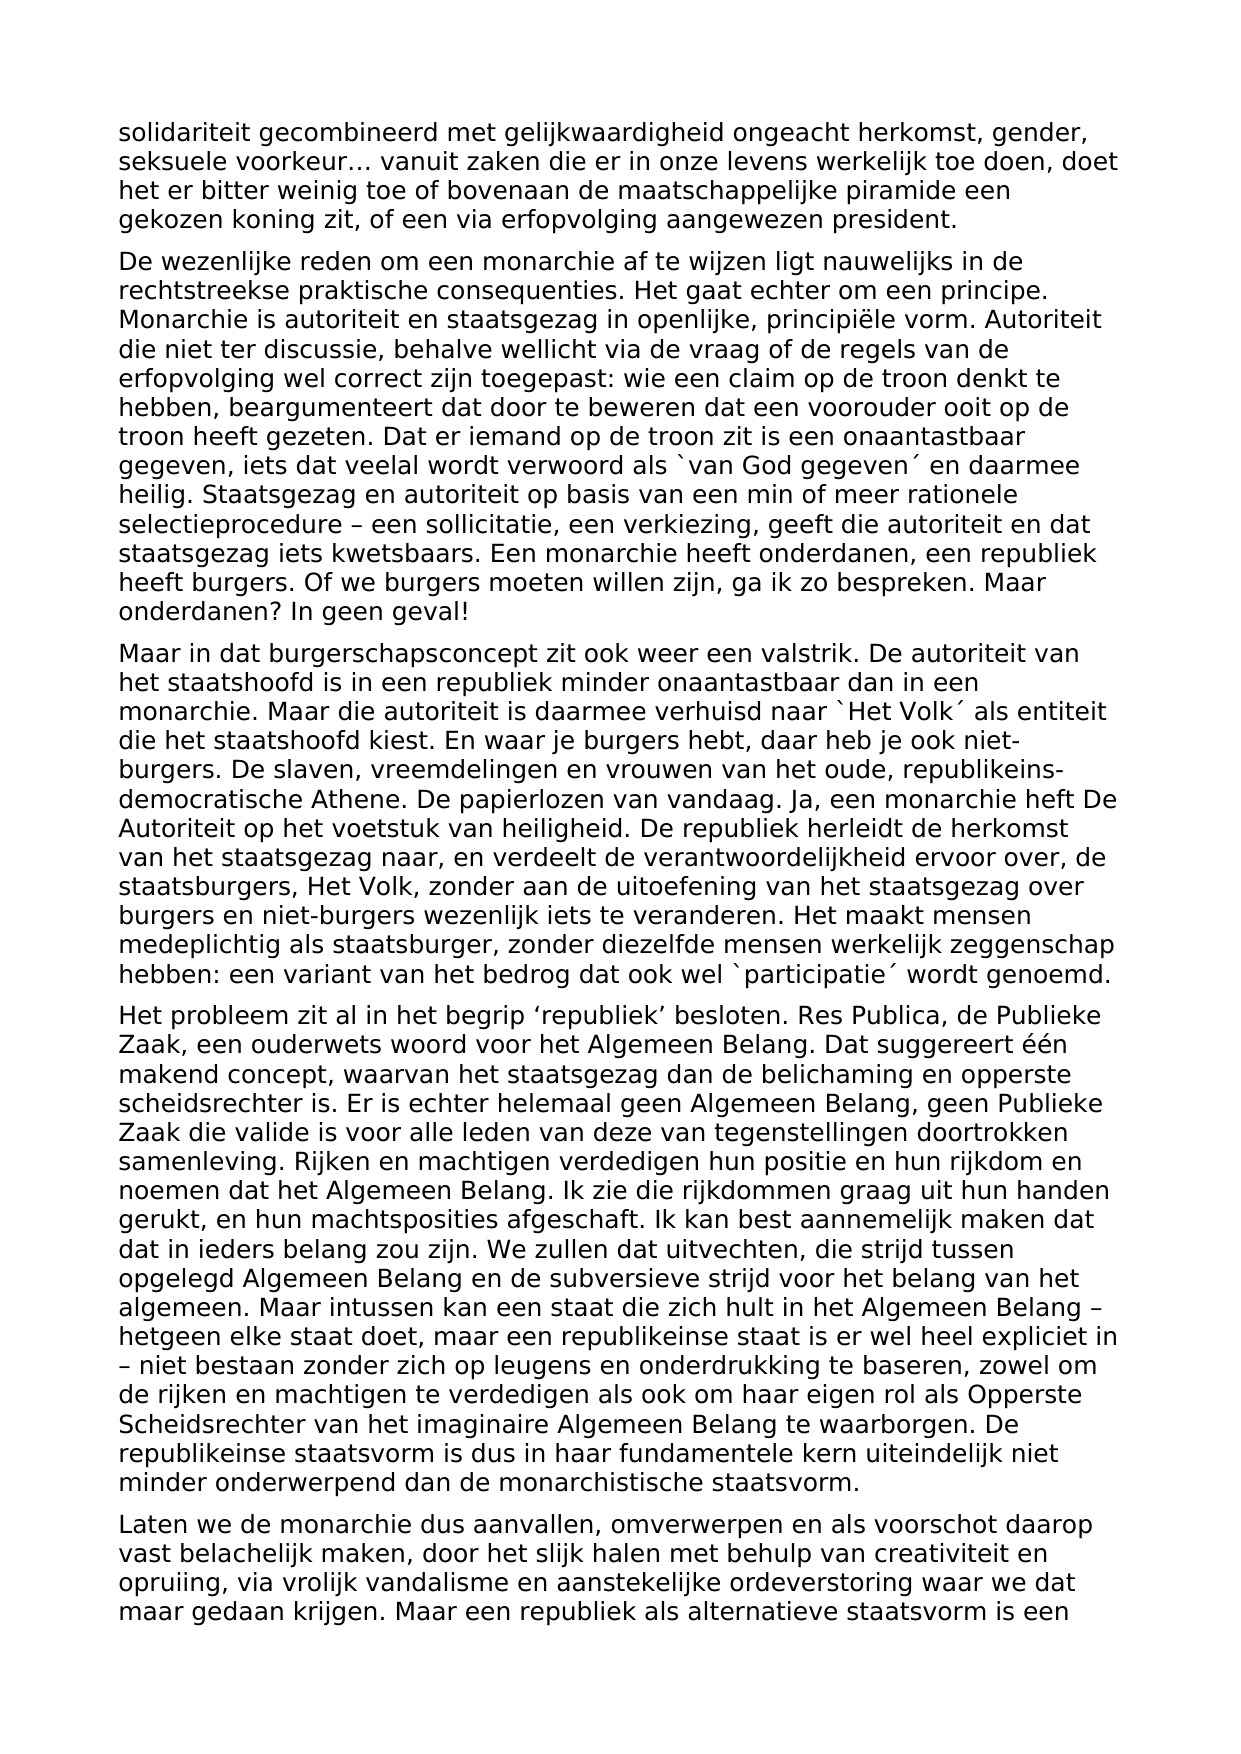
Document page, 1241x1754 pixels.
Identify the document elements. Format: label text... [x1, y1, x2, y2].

text solidariteit gecombineerd met gelijkwaardigheid ongeacht herkomst, gender, seksuele voorkeur… vanuit zaken die er in onze levens werkelijk toe doen, doet het er bitter weinig toe of bovenaan de maatschappelijke piramide een gekozen koning zit, of een via erfopvolging aangewezen president. [118, 118, 1122, 235]
text Laten we de monarchie dus aanvallen, omverwerpen en als voorschot daarop vast belachelijk maken, door het slijk halen met behulp van creativiteit en opruiing, via vrolijk vandalisme en aanstekelijke ordeverstoring waar we dat maar gedaan krijgen. Maar een republiek als alternatieve staatsvorm is een [118, 1510, 1122, 1626]
text De wezenlijke reden om een monarchie af te wijzen ligt nauwelijks in de rechtstreekse praktische consequenties. Het gaat echter om een principe. Monarchie is autoriteit en staatsgezag in openlijke, principiële vorm. Autoriteit die niet ter discussie, behalve wellicht via de vraag of de regels van de erfopvolging wel correct zijn toegepast: wie een claim op de troon denkt te hebben, beargumenteert dat door te beweren dat een voorouder ooit op de troon heeft gezeten. Dat er iemand op de troon zit is een onaantastbaar gegeven, iets dat veelal wordt verwoord als `van God gegeven´ en daarmee heilig. Staatsgezag en autoriteit op basis van een min of meer rationele selectieprocedure – een sollicitatie, een verkiezing, geeft die autoriteit en dat staatsgezag iets kwetsbaars. Een monarchie heeft onderdanen, een republiek heeft burgers. Of we burgers moeten willen zijn, ga ik zo bespreken. Maar onderdanen? In geen geval! [118, 247, 1122, 626]
text Maar in dat burgerschapsconcept zit ook weer een valstrik. De autoriteit van het staatshoofd is in een republiek minder onaantastbaar dan in een monarchie. Maar die autoriteit is daarmee verhuisd naar `Het Volk´ als entiteit die het staatshoofd kiest. En waar je burgers hebt, daar heb je ook niet-burgers. De slaven, vreemdelingen en vrouwen van het oude, republikeins-democratische Athene. De papierlozen van vandaag. Ja, een monarchie heft De Autoriteit op het voetstuk van heiligheid. De republiek herleidt de herkomst van het staatsgezag naar, en verdeelt de verantwoordelijkheid ervoor over, de staatsburgers, Het Volk, zonder aan de uitoefening van het staatsgezag over burgers en niet-burgers wezenlijk iets te veranderen. Het maakt mensen medeplichtig als staatsburger, zonder diezelfde mensen werkelijk zeggenschap hebben: een variant van het bedrog dat ook wel `participatie´ wordt genoemd. [118, 639, 1122, 989]
text Het probleem zit al in het begrip ‘republiek’ besloten. Res Publica, de Publieke Zaak, een ouderwets woord voor het Algemeen Belang. Dat suggereert één makend concept, waarvan het staatsgezag dan de belichaming en opperste scheidsrechter is. Er is echter helemaal geen Algemeen Belang, geen Publieke Zaak die valide is voor alle leden van deze van tegenstellingen doortrokken samenleving. Rijken en machtigen verdedigen hun positie en hun rijkdom en noemen dat het Algemeen Belang. Ik zie die rijkdommen graag uit hun handen gerukt, en hun machtsposities afgeschaft. Ik kan best aannemelijk maken dat dat in ieders belang zou zijn. We zullen dat uitvechten, die strijd tussen opgelegd Algemeen Belang en de subversieve strijd voor het belang van het algemeen. Maar intussen kan een staat die zich hult in het Algemeen Belang – hetgeen elke staat doet, maar een republikeinse staat is er wel heel expliciet in – niet bestaan zonder zich op leugens en onderdrukking te baseren, zowel om de rijken en machtigen te verdedigen als ook om haar eigen rol als Opperste Scheidsrechter van het imaginaire Algemeen Belang te waarborgen. De republikeinse staatsvorm is dus in haar fundamentele kern uiteindelijk niet minder onderwerpend dan de monarchistische staatsvorm. [118, 1001, 1122, 1497]
